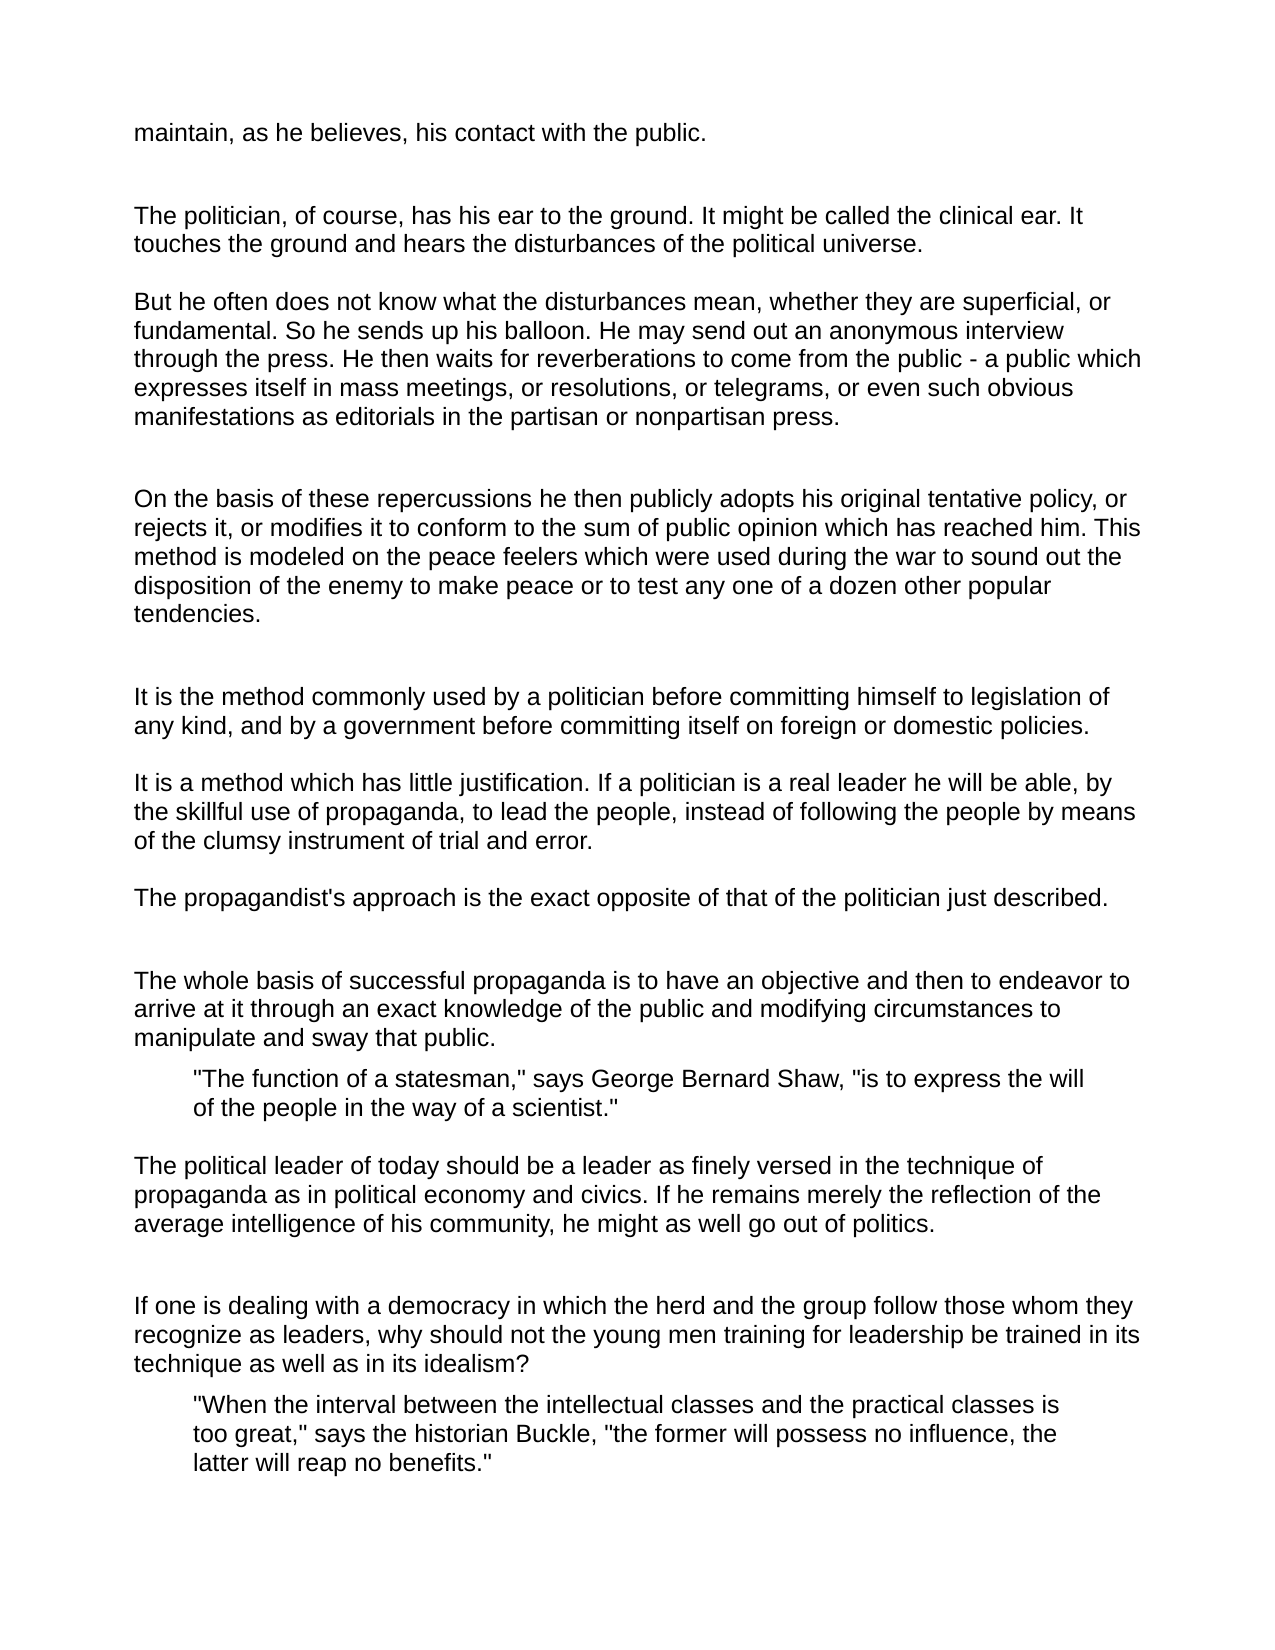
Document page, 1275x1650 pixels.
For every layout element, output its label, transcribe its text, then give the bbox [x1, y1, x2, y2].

text "When the interval between the intellectual classes and the practical classes is too great," says the historian Buckle, "the former will possess no influence, the latter will reap no benefits." [193, 1390, 1088, 1476]
text The whole basis of successful propaganda is to have an objective and then to endeavor to arrive at it through an exact knowledge of the public and modifying circumstances to manipulate and sway that public. [134, 966, 1147, 1052]
text If one is dealing with a democracy in which the herd and the group follow those whom they recognize as leaders, why should not the young men training for leadership be trained in its technique as well as in its idealism? [134, 1291, 1147, 1378]
text The political leader of today should be a leader as finely versed in the technique of propaganda as in political economy and civics. If he remains merely the reflection of the average intelligence of his community, he might as well go out of politics. [134, 1151, 1147, 1238]
text On the basis of these repercussions he then publicly adopts his original tentative policy, or rejects it, or modifies it to conform to the sum of public opinion which has reached him. This method is modeled on the peace feelers which were used during the war to sound out the disposition of the enemy to make peace or to test any one of a dozen other popular tendencies. [134, 484, 1147, 628]
text It is the method commonly used by a politician before committing himself to legislation of any kind, and by a government before committing itself on foreign or domestic policies. It is a method which has little justification. If a politician is a real leader he will be able, by the skillful use of propaganda, to lead the people, instead of following the people by means of the clumsy instrument of trial and error. The propagandist's approach is the exact opposite of that of the politician just described. [134, 682, 1147, 912]
text "The function of a statesman," says George Bernard Shaw, "is to express the will of the people in the way of a scientist." [193, 1064, 1088, 1122]
text The politician, of course, has his ear to the ground. It might be called the clinical ear. It touches the ground and hears the disturbances of the political universe. But he often does not know what the disturbances mean, whether they are superficial, or fundamental. So he sends up his balloon. He may send out an anonymous interview through the press. He then waits for reverberations to come from the public - a public which expresses itself in mass meetings, or resolutions, or telegrams, or even such obvious manifestations as editorials in the partisan or nonpartisan press. [134, 201, 1147, 431]
text maintain, as he believes, his contact with the public. [134, 118, 1147, 147]
